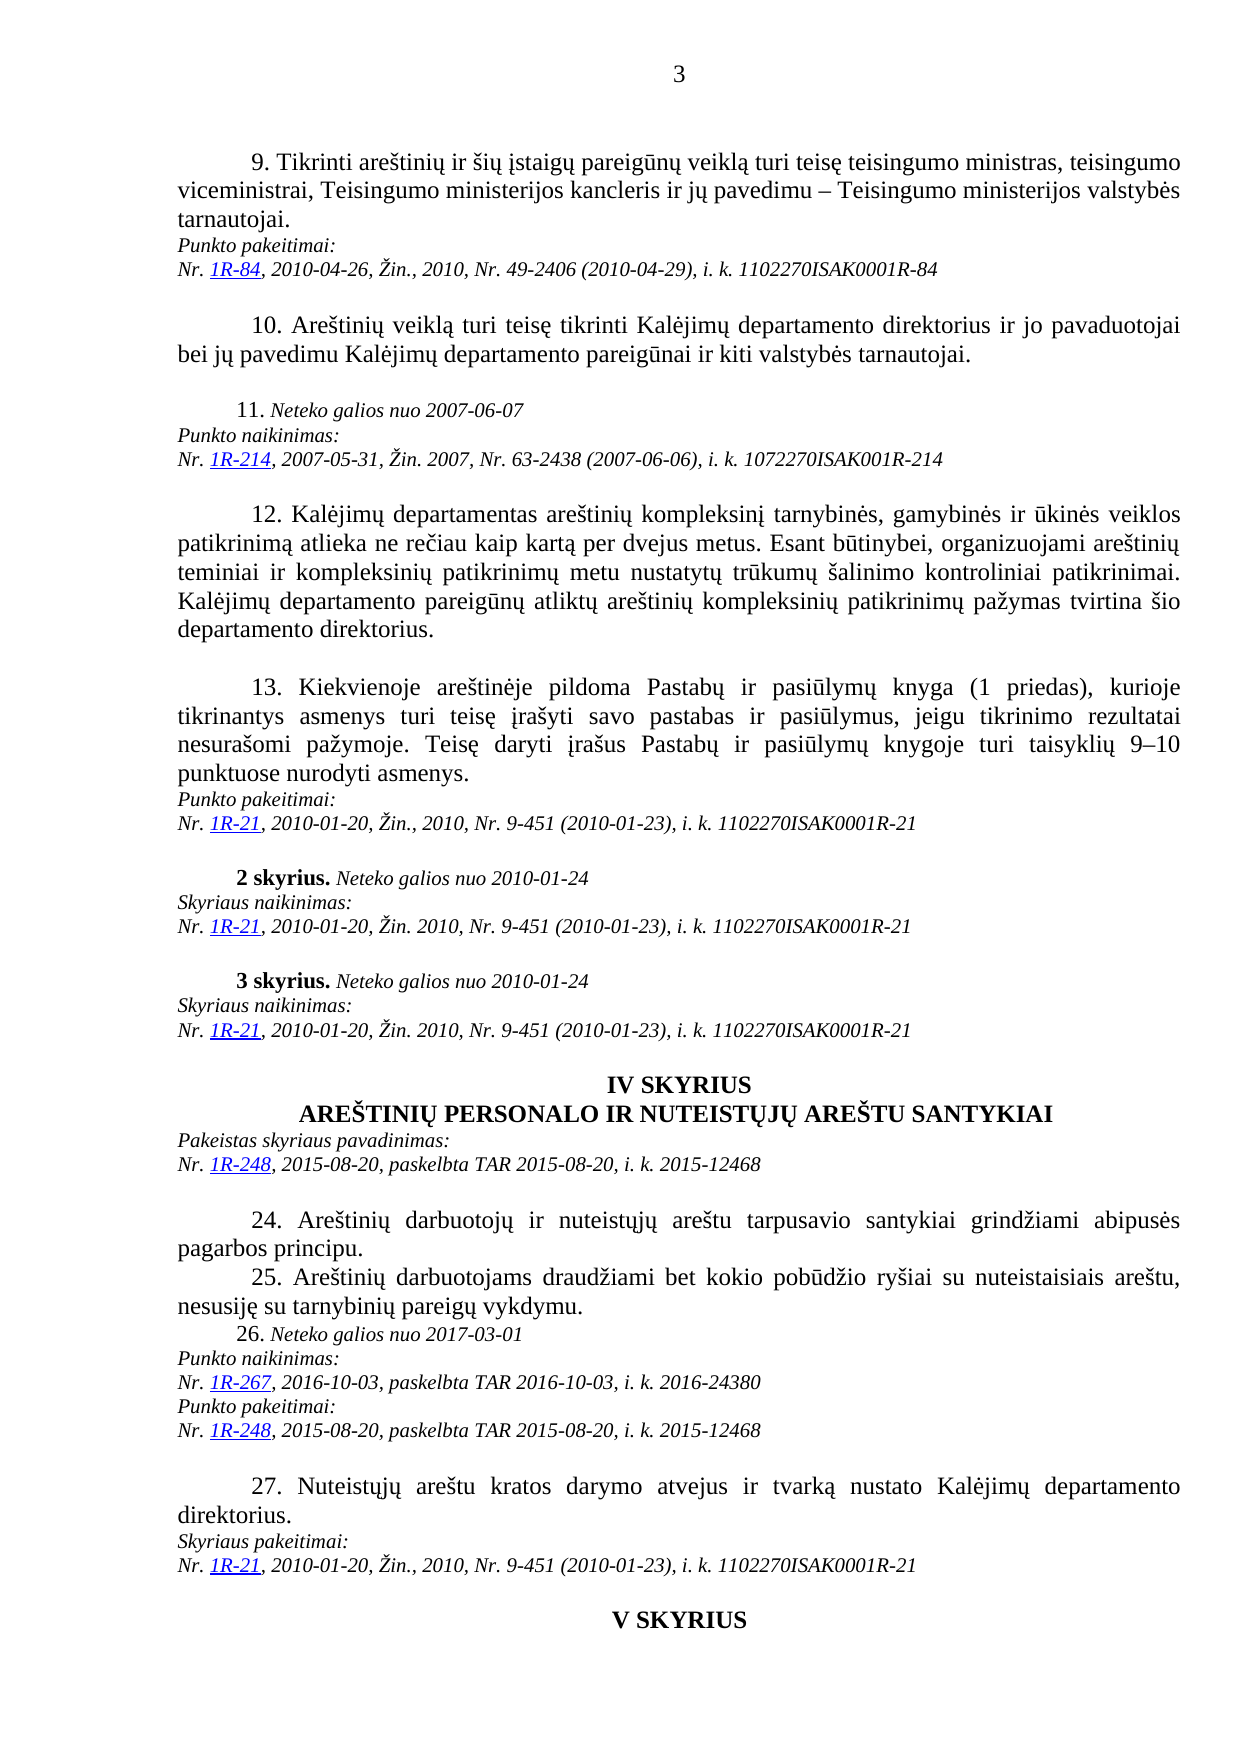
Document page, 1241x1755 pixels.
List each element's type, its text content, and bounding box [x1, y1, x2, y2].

text 11. Neteko galios nuo 2007-06-07 [177, 396, 1181, 423]
text 3 skyrius. Neteko galios nuo 2010-01-24 [177, 967, 1181, 993]
text 27. Nuteistųjų areštu kratos darymo atvejus ir tvarką nustato Kalėjimų departamento direktorius. [177, 1471, 1181, 1528]
text Nr. 1R-21, 2010-01-20, Žin., 2010, Nr. 9-451 (2010-01-23), i. k. 1102270ISAK0001R-21 [177, 811, 1181, 835]
text Nr. 1R-267, 2016-10-03, paskelbta TAR 2016-10-03, i. k. 2016-24380 [177, 1370, 1181, 1394]
text Punkto pakeitimai: [177, 787, 1181, 811]
text Punkto naikinimas: [177, 1346, 1181, 1370]
text Skyriaus naikinimas: [177, 890, 1181, 914]
text Nr. 1R-21, 2010-01-20, Žin. 2010, Nr. 9-451 (2010-01-23), i. k. 1102270ISAK0001R-21 [177, 1017, 1181, 1042]
text Skyriaus pakeitimai: [177, 1528, 1181, 1553]
text V SKYRIUS [177, 1605, 1181, 1634]
text IV SKYRIUS [177, 1070, 1181, 1099]
text 9. Tikrinti areštinių ir šių įstaigų pareigūnų veiklą turi teisę teisingumo ministras, teisingumo viceministrai, Teisingumo ministerijos kancleris ir jų pavedimu – Teisingumo ministerijos valstybės tarnautojai. [177, 147, 1181, 233]
text 12. Kalėjimų departamentas areštinių kompleksinį tarnybinės, gamybinės ir ūkinės veiklos patikrinimą atlieka ne rečiau kaip kartą per dvejus metus. Esant būtinybei, organizuojami areštinių teminiai ir kompleksinių patikrinimų metu nustatytų trūkumų šalinimo kontroliniai patikrinimai. Kalėjimų departamento pareigūnų atliktų areštinių kompleksinių patikrinimų pažymas tvirtina šio departamento direktorius. [177, 499, 1181, 643]
text Punkto naikinimas: [177, 423, 1181, 447]
text Punkto pakeitimai: [177, 233, 1181, 257]
text Nr. 1R-248, 2015-08-20, paskelbta TAR 2015-08-20, i. k. 2015-12468 [177, 1152, 1181, 1176]
text Pakeistas skyriaus pavadinimas: [177, 1128, 1181, 1152]
text 26. Neteko galios nuo 2017-03-01 [177, 1320, 1181, 1346]
text Nr. 1R-248, 2015-08-20, paskelbta TAR 2015-08-20, i. k. 2015-12468 [177, 1418, 1181, 1442]
text 2 skyrius. Neteko galios nuo 2010-01-24 [177, 864, 1181, 890]
text 10. Areštinių veiklą turi teisę tikrinti Kalėjimų departamento direktorius ir jo pavaduotojai bei jų pavedimu Kalėjimų departamento pareigūnai ir kiti valstybės tarnautojai. [177, 310, 1181, 367]
text Nr. 1R-21, 2010-01-20, Žin., 2010, Nr. 9-451 (2010-01-23), i. k. 1102270ISAK0001R-21 [177, 1553, 1181, 1577]
text 25. Areštinių darbuotojams draudžiami bet kokio pobūdžio ryšiai su nuteistaisiais areštu, nesusiję su tarnybinių pareigų vykdymu. [177, 1262, 1181, 1320]
text Nr. 1R-21, 2010-01-20, Žin. 2010, Nr. 9-451 (2010-01-23), i. k. 1102270ISAK0001R-21 [177, 914, 1181, 938]
text AREŠTINIŲ PERSONALO IR NUTEISTŲJŲ AREŠTU SANTYKIAI [177, 1099, 1181, 1128]
text Nr. 1R-214, 2007-05-31, Žin. 2007, Nr. 63-2438 (2007-06-06), i. k. 1072270ISAK001R-214 [177, 447, 1181, 471]
text 13. Kiekvienoje areštinėje pildoma Pastabų ir pasiūlymų knyga (1 priedas), kurioje tikrinantys asmenys turi teisę įrašyti savo pastabas ir pasiūlymus, jeigu tikrinimo rezultatai nesurašomi pažymoje. Teisę daryti įrašus Pastabų ir pasiūlymų knygoje turi taisyklių 9–10 punktuose nurodyti asmenys. [177, 672, 1181, 787]
text Punkto pakeitimai: [177, 1394, 1181, 1418]
text Skyriaus naikinimas: [177, 993, 1181, 1017]
text Nr. 1R-84, 2010-04-26, Žin., 2010, Nr. 49-2406 (2010-04-29), i. k. 1102270ISAK0001R-84 [177, 257, 1181, 281]
text 24. Areštinių darbuotojų ir nuteistųjų areštu tarpusavio santykiai grindžiami abipusės pagarbos principu. [177, 1205, 1181, 1262]
